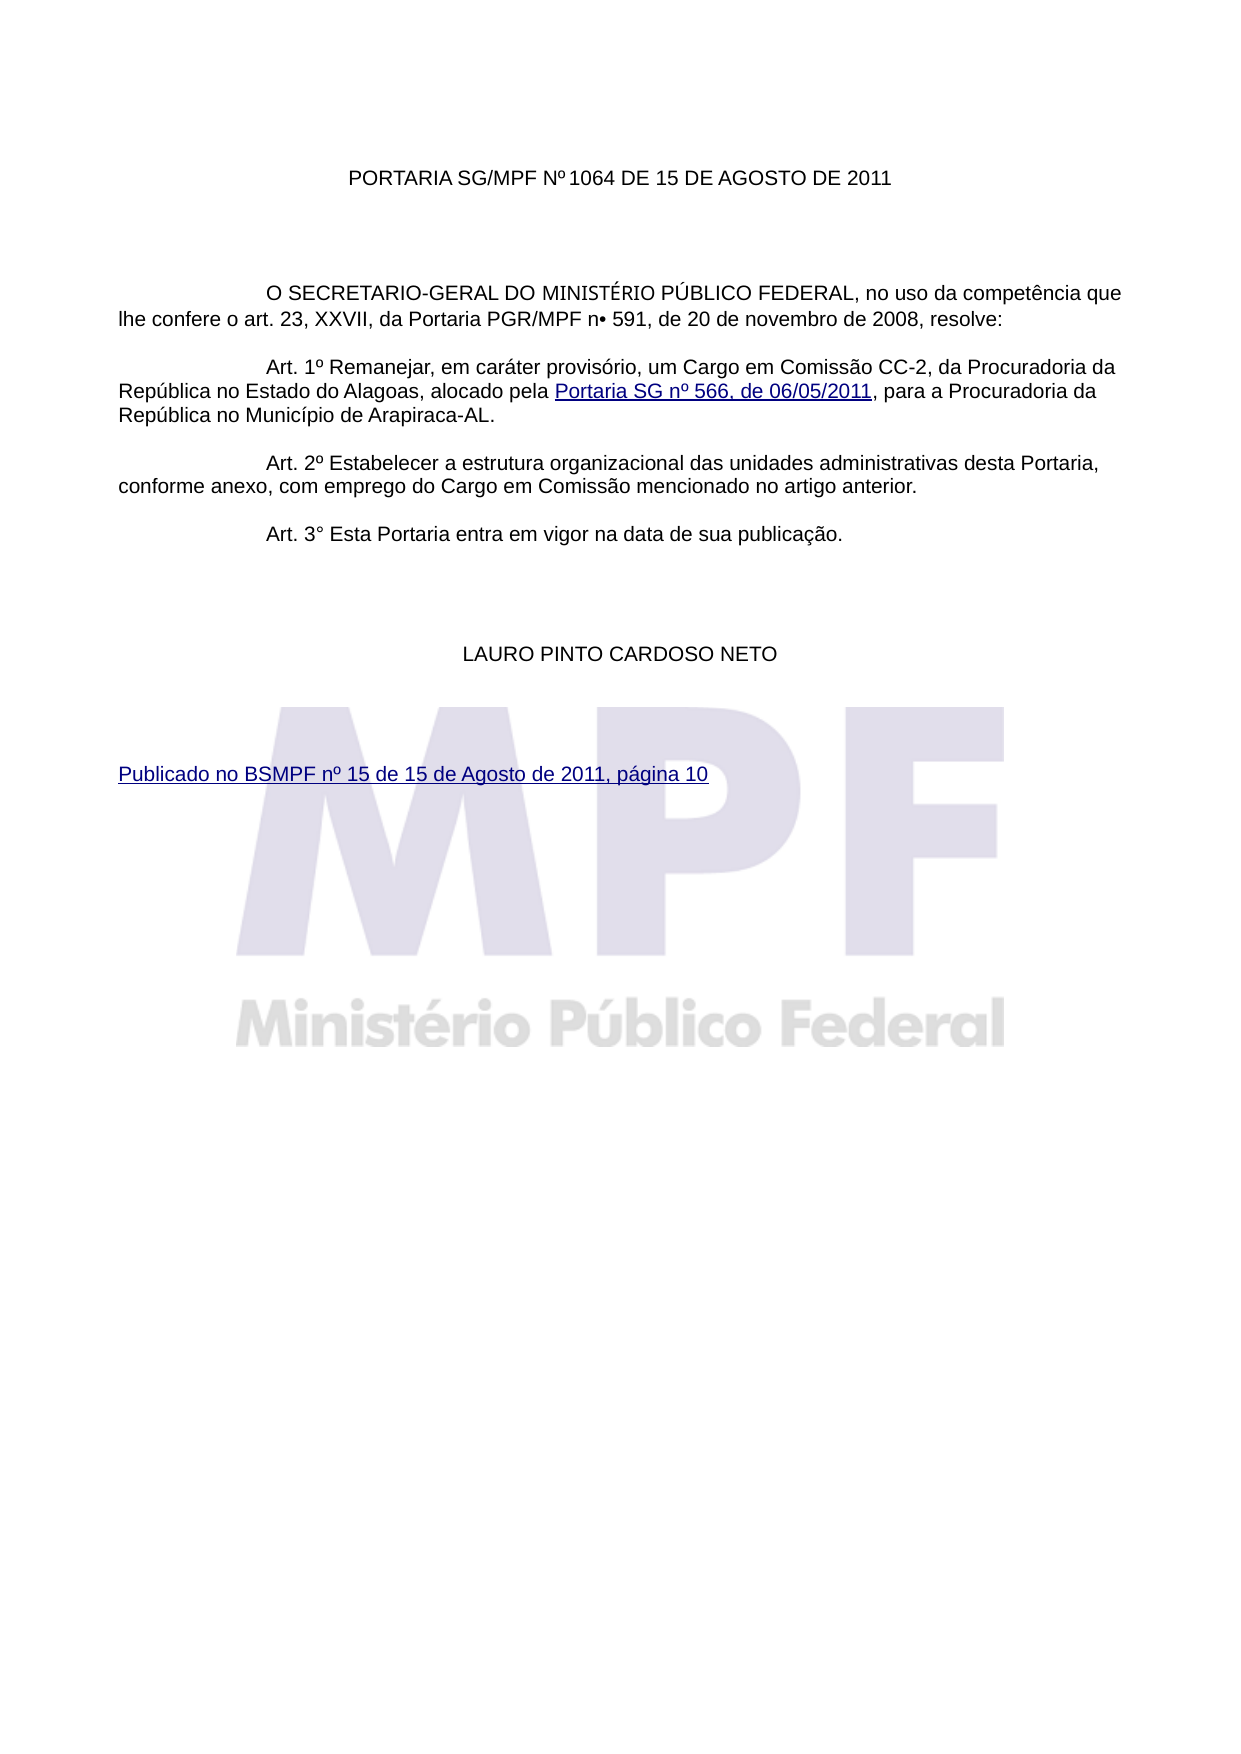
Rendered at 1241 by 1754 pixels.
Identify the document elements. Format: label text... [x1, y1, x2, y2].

picture [236, 786, 1004, 1047]
text Art. 3° Esta Portaria entra em vigor na data de sua publicação. [118, 522, 1122, 546]
text República no Município de Arapiraca-AL. [118, 402, 1122, 426]
text Publicado no BSMPF nº 15 de 15 de Agosto de 2011, página 10 [118, 762, 1122, 786]
text O SECRETARIO-GERAL DO MINISTÉRIO PÚBLICO FEDERAL, no uso da competência que lhe confere o art. 23, XXVII, da Portaria PGR/MPF n• 591, de 20 de novembro de 2008, resolve: [118, 280, 1122, 331]
text conforme anexo, com emprego do Cargo em Comissão mencionado no artigo anterior. [118, 474, 1122, 498]
text Art. 2º Estabelecer a estrutura organizacional das unidades administrativas desta Portaria, [118, 450, 1122, 474]
text PORTARIA SG/MPF Nº 1064 DE 15 DE AGOSTO DE 2011 [118, 166, 1122, 190]
text República no Estado do Alagoas, alocado pela Portaria SG nº 566, de 06/05/2011, para a Procuradoria da [118, 378, 1122, 402]
text LAURO PINTO CARDOSO NETO [118, 642, 1122, 666]
picture [236, 707, 1004, 762]
text Art. 1º Remanejar, em caráter provisório, um Cargo em Comissão CC-2, da Procuradoria da [118, 354, 1122, 378]
